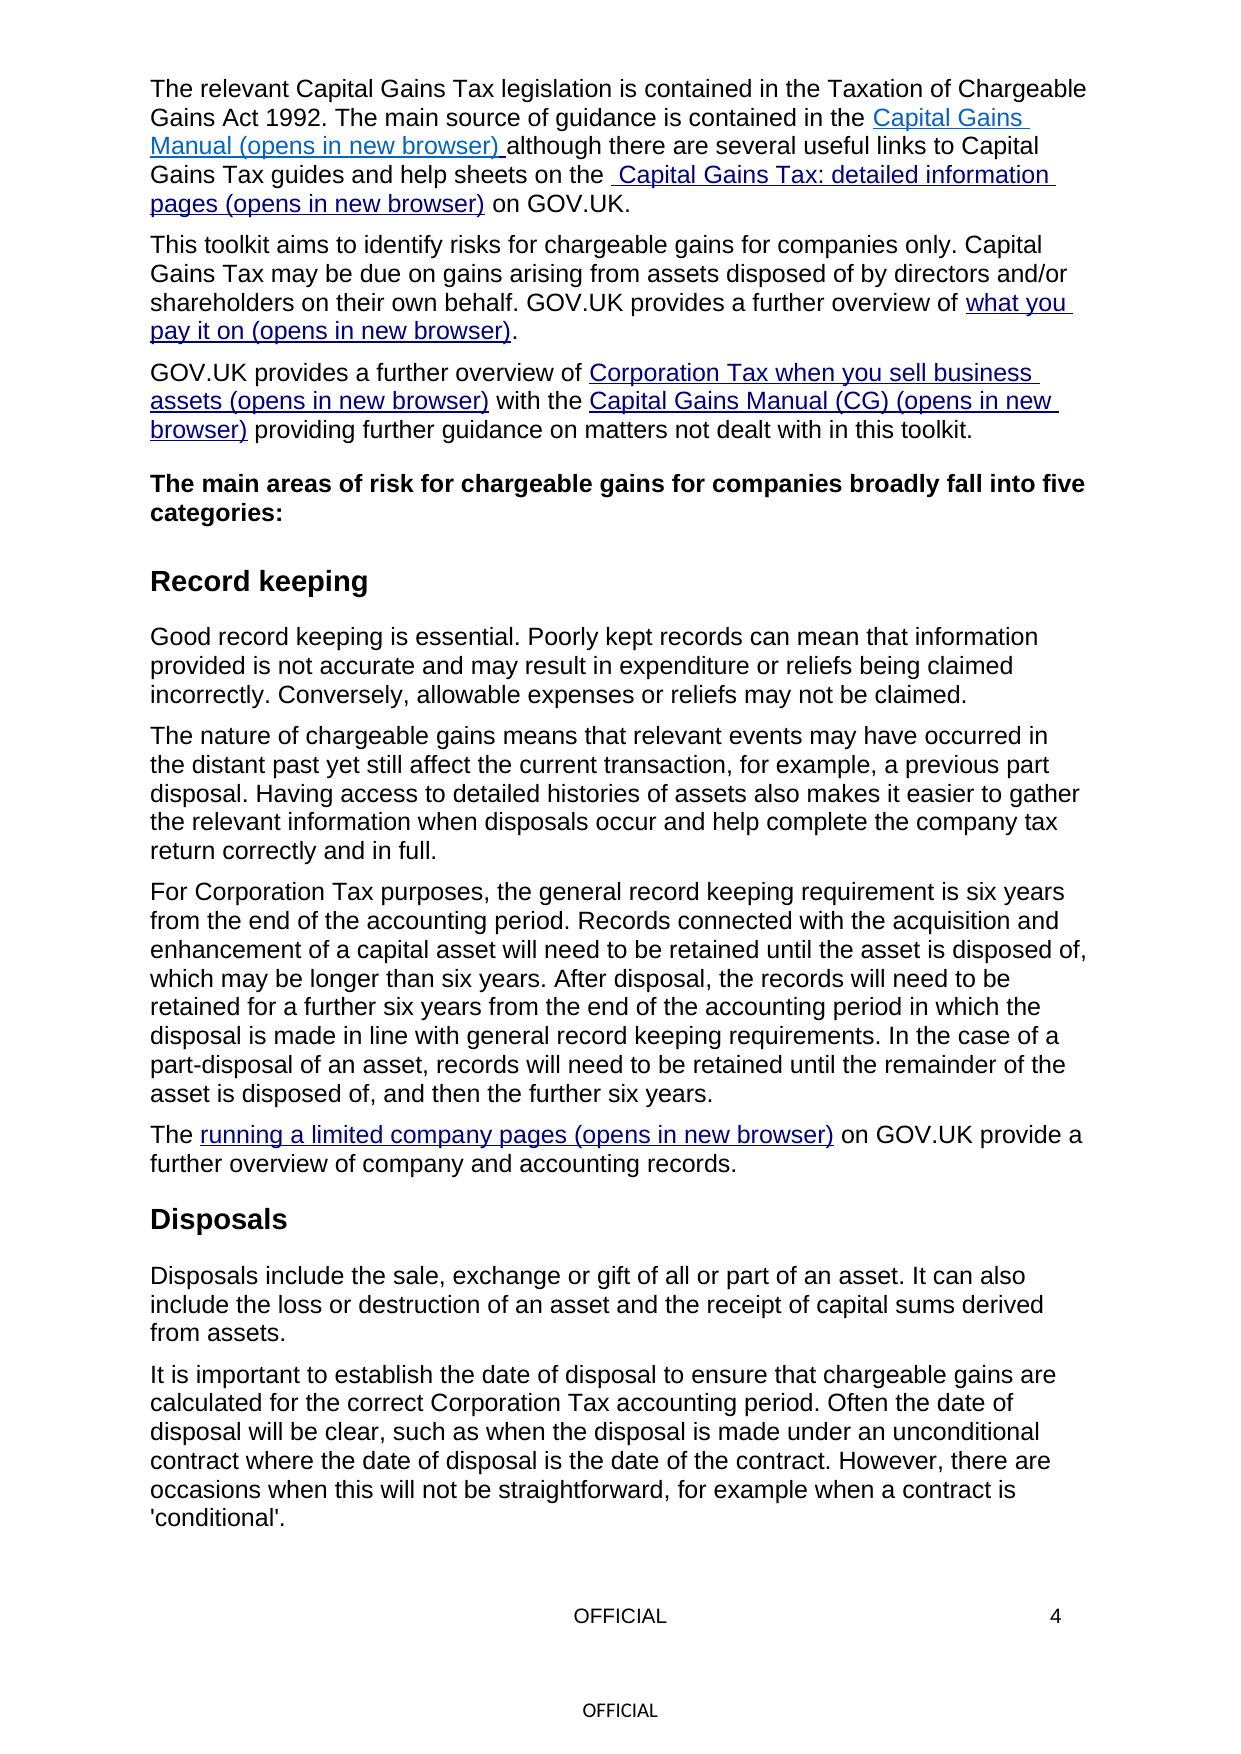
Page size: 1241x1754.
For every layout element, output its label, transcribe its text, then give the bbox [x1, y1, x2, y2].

text It is important to establish the date of disposal to ensure that chargeable gains are calculated for the correct Corporation Tax accounting period. Often the date of disposal will be clear, such as when the disposal is made under an unconditional contract where the date of disposal is the date of the contract. However, there are occasions when this will not be straightforward, for example when a contract is 'conditional'. [150, 1359, 1090, 1532]
text GOV.UK provides a further overview of Corporation Tax when you sell business assets (opens in new browser) with the Capital Gains Manual (CG) (opens in new browser) providing further guidance on matters not dealt with in this toolkit. [150, 357, 1090, 444]
text The relevant Capital Gains Tax legislation is contained in the Taxation of Chargeable Gains Act 1992. The main source of guidance is contained in the Capital Gains Manual (opens in new browser) although there are several useful links to Capital Gains Tax guides and help sheets on the Capital Gains Tax: detailed information pages (opens in new browser) on GOV.UK. [150, 74, 1090, 217]
subtitle Record keeping [150, 564, 1090, 597]
text The nature of chargeable gains means that relevant events may have occurred in the distant past yet still affect the current transaction, for example, a previous part disposal. Having access to detailed histories of assets also makes it easier to gather the relevant information when disposals occur and help complete the company tax return correctly and in full. [150, 721, 1090, 865]
text For Corporation Tax purposes, the general record keeping requirement is six years from the end of the accounting period. Records connected with the acquisition and enhancement of a capital asset will need to be retained until the asset is disposed of, which may be longer than six years. After disposal, the records will need to be retained for a further six years from the end of the accounting period in which the disposal is made in line with general record keeping requirements. In the case of a part-disposal of an asset, records will need to be retained until the remainder of the asset is disposed of, and then the further six years. [150, 877, 1090, 1107]
text Good record keeping is essential. Poorly kept records can mean that information provided is not accurate and may result in expenditure or reliefs being claimed incorrectly. Conversely, allowable expenses or reliefs may not be claimed. [150, 622, 1090, 708]
text Disposals include the sale, exchange or gift of all or part of an asset. It can also include the loss or destruction of an asset and the receipt of capital sums derived from assets. [150, 1261, 1090, 1347]
text This toolkit aims to identify risks for chargeable gains for companies only. Capital Gains Tax may be due on gains arising from assets disposed of by directors and/or shareholders on their own behalf. GOV.UK provides a further overview of what you pay it on (opens in new browser). [150, 230, 1090, 345]
subtitle Disposals [150, 1202, 1090, 1236]
subtitle The main areas of risk for chargeable gains for companies broadly fall into five categories: [150, 469, 1090, 526]
text The running a limited company pages (opens in new browser) on GOV.UK provide a further overview of company and accounting records. [150, 1120, 1090, 1177]
